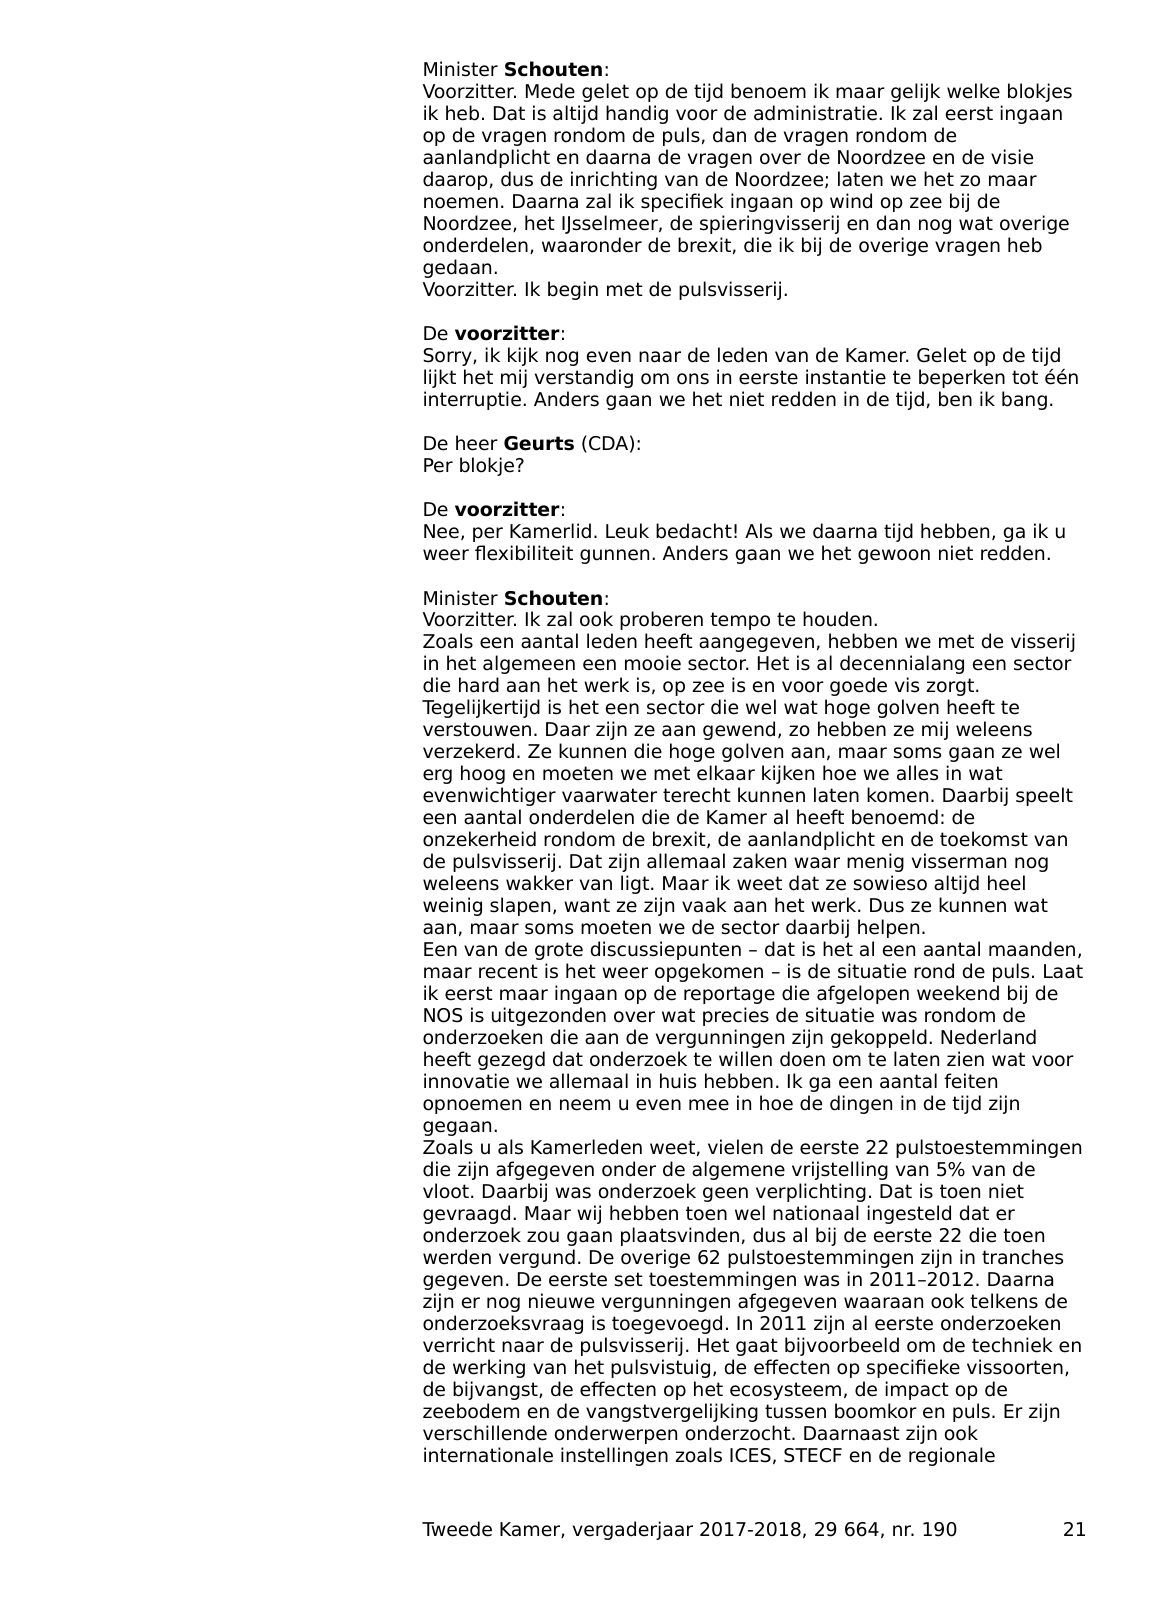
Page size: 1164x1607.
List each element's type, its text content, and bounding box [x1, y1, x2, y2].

text Minister Schouten: [422, 59, 1087, 81]
text De voorzitter: [422, 323, 1087, 345]
text Voorzitter. Mede gelet op de tijd benoem ik maar gelijk welke blokjes ik heb. Dat is altijd handig voor de administratie. Ik zal eerst ingaan op de vragen rondom de puls, dan de vragen rondom de aanlandplicht en daarna de vragen over de Noordzee en de visie daarop, dus de inrichting van de Noordzee; laten we het zo maar noemen. Daarna zal ik specifiek ingaan op wind op zee bij de Noordzee, het IJsselmeer, de spieringvisserij en dan nog wat overige onderdelen, waaronder de brexit, die ik bij de overige vragen heb gedaan. [422, 81, 1087, 279]
text Sorry, ik kijk nog even naar de leden van de Kamer. Gelet op de tijd lijkt het mij verstandig om ons in eerste instantie te beperken tot één interruptie. Anders gaan we het niet redden in de tijd, ben ik bang. [422, 345, 1087, 411]
text Zoals u als Kamerleden weet, vielen de eerste 22 pulstoestemmingen die zijn afgegeven onder de algemene vrijstelling van 5% van de vloot. Daarbij was onderzoek geen verplichting. Dat is toen niet gevraagd. Maar wij hebben toen wel nationaal ingesteld dat er onderzoek zou gaan plaatsvinden, dus al bij de eerste 22 die toen werden vergund. De overige 62 pulstoestemmingen zijn in tranches gegeven. De eerste set toestemmingen was in 2011–2012. Daarna zijn er nog nieuwe vergunningen afgegeven waaraan ook telkens de onderzoeksvraag is toegevoegd. In 2011 zijn al eerste onderzoeken verricht naar de pulsvisserij. Het gaat bijvoorbeeld om de techniek en de werking van het pulsvistuig, de effecten op specifieke vissoorten, de bijvangst, de effecten op het ecosysteem, de impact op de zeebodem en de vangstvergelijking tussen boomkor en puls. Er zijn verschillende onderwerpen onderzocht. Daarnaast zijn ook internationale instellingen zoals ICES, STECF en de regionale [422, 1137, 1087, 1467]
text Voorzitter. Ik begin met de pulsvisserij. [422, 279, 1087, 301]
text Voorzitter. Ik zal ook proberen tempo te houden. [422, 609, 1087, 631]
text De voorzitter: [422, 499, 1087, 521]
text Per blokje? [422, 455, 1087, 477]
text Een van de grote discussiepunten – dat is het al een aantal maanden, maar recent is het weer opgekomen – is de situatie rond de puls. Laat ik eerst maar ingaan op de reportage die afgelopen weekend bij de NOS is uitgezonden over wat precies de situatie was rondom de onderzoeken die aan de vergunningen zijn gekoppeld. Nederland heeft gezegd dat onderzoek te willen doen om te laten zien wat voor innovatie we allemaal in huis hebben. Ik ga een aantal feiten opnoemen en neem u even mee in hoe de dingen in de tijd zijn gegaan. [422, 939, 1087, 1137]
text Zoals een aantal leden heeft aangegeven, hebben we met de visserij in het algemeen een mooie sector. Het is al decennialang een sector die hard aan het werk is, op zee is en voor goede vis zorgt. Tegelijkertijd is het een sector die wel wat hoge golven heeft te verstouwen. Daar zijn ze aan gewend, zo hebben ze mij weleens verzekerd. Ze kunnen die hoge golven aan, maar soms gaan ze wel erg hoog en moeten we met elkaar kijken hoe we alles in wat evenwichtiger vaarwater terecht kunnen laten komen. Daarbij speelt een aantal onderdelen die de Kamer al heeft benoemd: de onzekerheid rondom de brexit, de aanlandplicht en de toekomst van de pulsvisserij. Dat zijn allemaal zaken waar menig visserman nog weleens wakker van ligt. Maar ik weet dat ze sowieso altijd heel weinig slapen, want ze zijn vaak aan het werk. Dus ze kunnen wat aan, maar soms moeten we de sector daarbij helpen. [422, 631, 1087, 939]
text Nee, per Kamerlid. Leuk bedacht! Als we daarna tijd hebben, ga ik u weer flexibiliteit gunnen. Anders gaan we het gewoon niet redden. [422, 521, 1087, 565]
text Minister Schouten: [422, 587, 1087, 609]
text De heer Geurts (CDA): [422, 433, 1087, 455]
